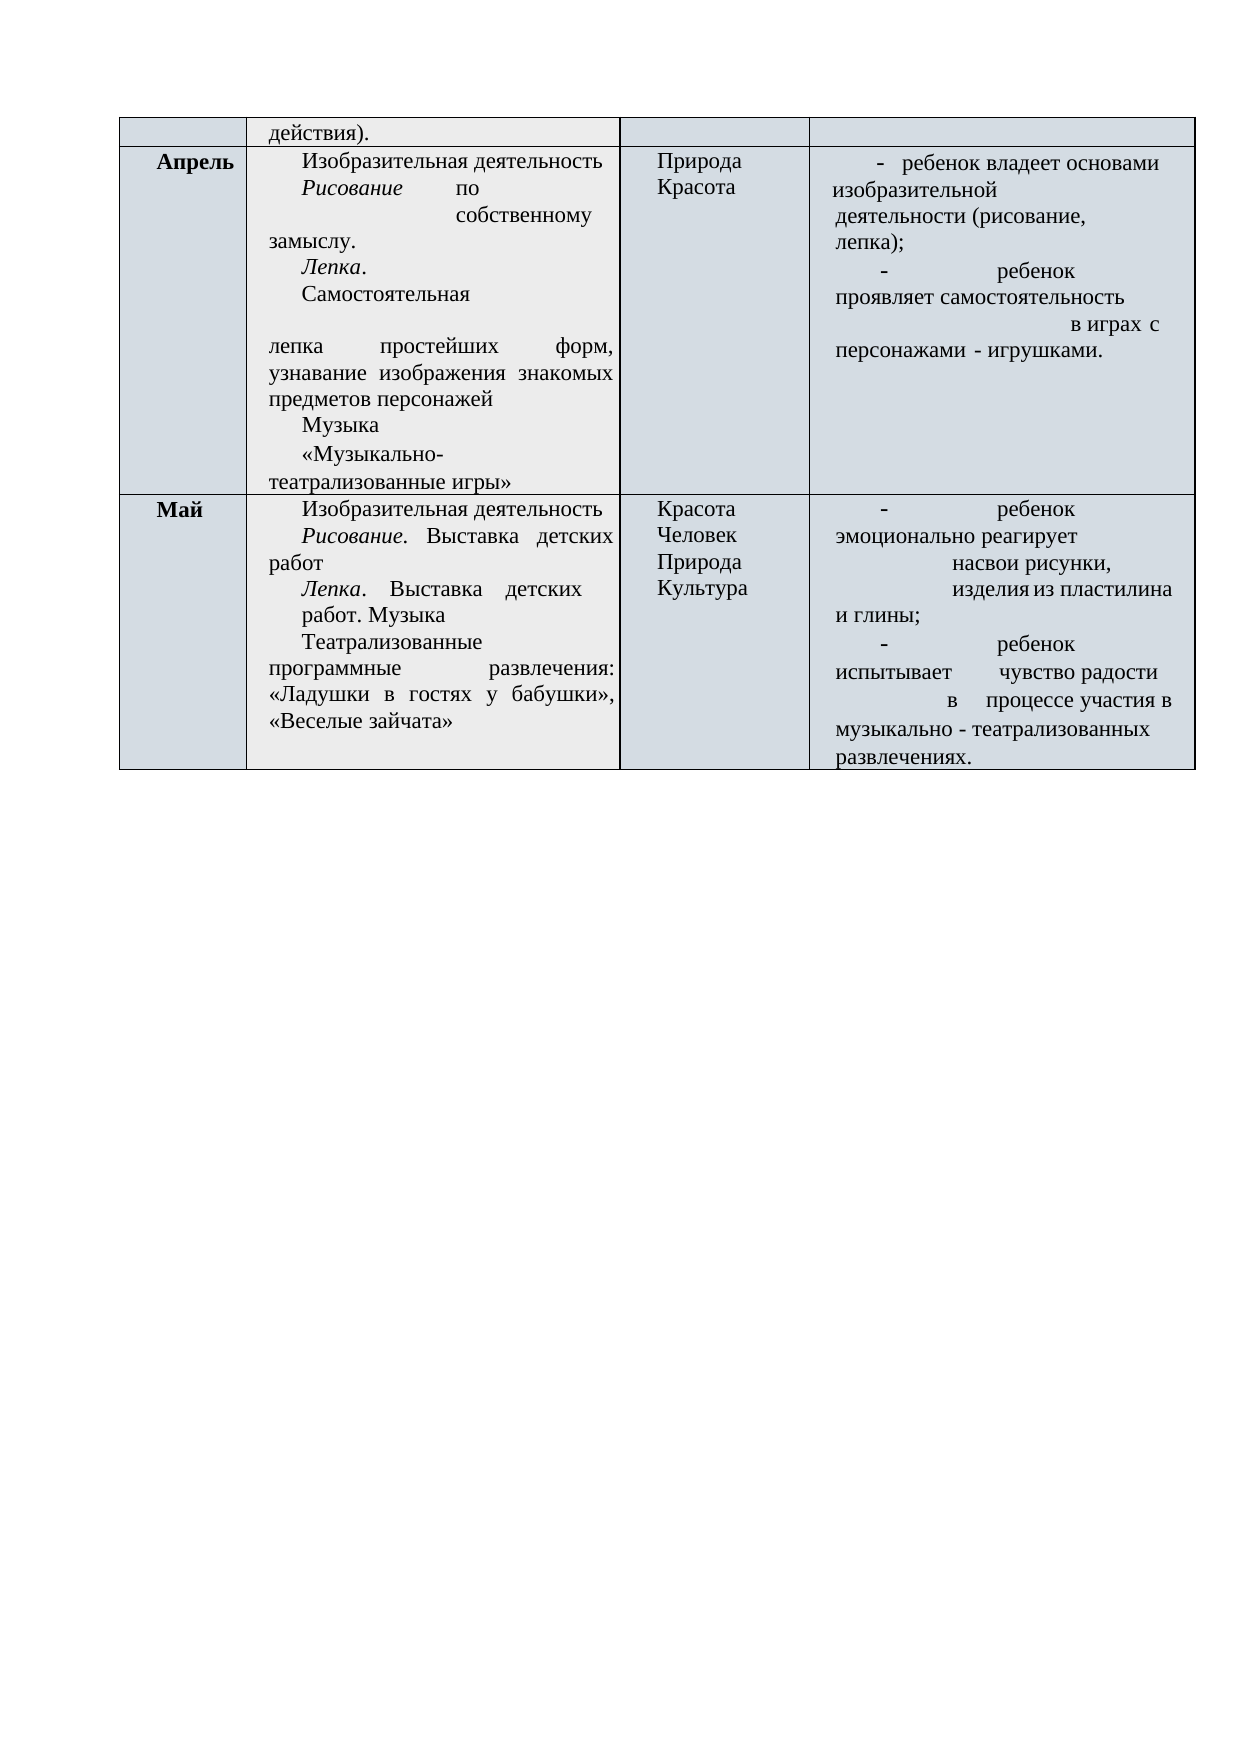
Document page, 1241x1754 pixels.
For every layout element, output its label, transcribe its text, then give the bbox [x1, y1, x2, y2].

table_cell Апрель [120, 147, 246, 494]
table_cell [810, 118, 1194, 146]
table_cell Природа Красота [621, 147, 809, 494]
table_cell Май [120, 495, 246, 769]
table_cell Изобразительная деятельность Рисование. Выставка детских работ Лепка. Выставка детских работ. Музыка Театрализованные программные развлечения: «Ладушки в гостях у бабушки», «Веселые зайчата» [247, 495, 619, 769]
table_cell действия). [247, 118, 619, 146]
table_cell ребенок владеет основами изобразительной деятельности (рисование, лепка); ребенок проявляет самостоятельность в играх с персонажами - игрушками. [810, 147, 1194, 494]
table_cell [621, 118, 809, 146]
table_cell ребенок эмоционально реагирует на свои рисунки, изделия из пластилина и глины; ребенок испытывает чувство радости в процессе участия в музыкально - театрализованных развлечениях. [810, 495, 1194, 769]
table_cell Изобразительная деятельность Рисование по собственному замыслу. Лепка. Самостоятельная лепка простейших форм, узнавание изображения знакомых предметов персонажей Музыка «Музыкально-театрализованные игры» [247, 147, 619, 494]
table_cell [120, 118, 246, 146]
table_cell Красота Человек Природа Культура [621, 495, 809, 769]
